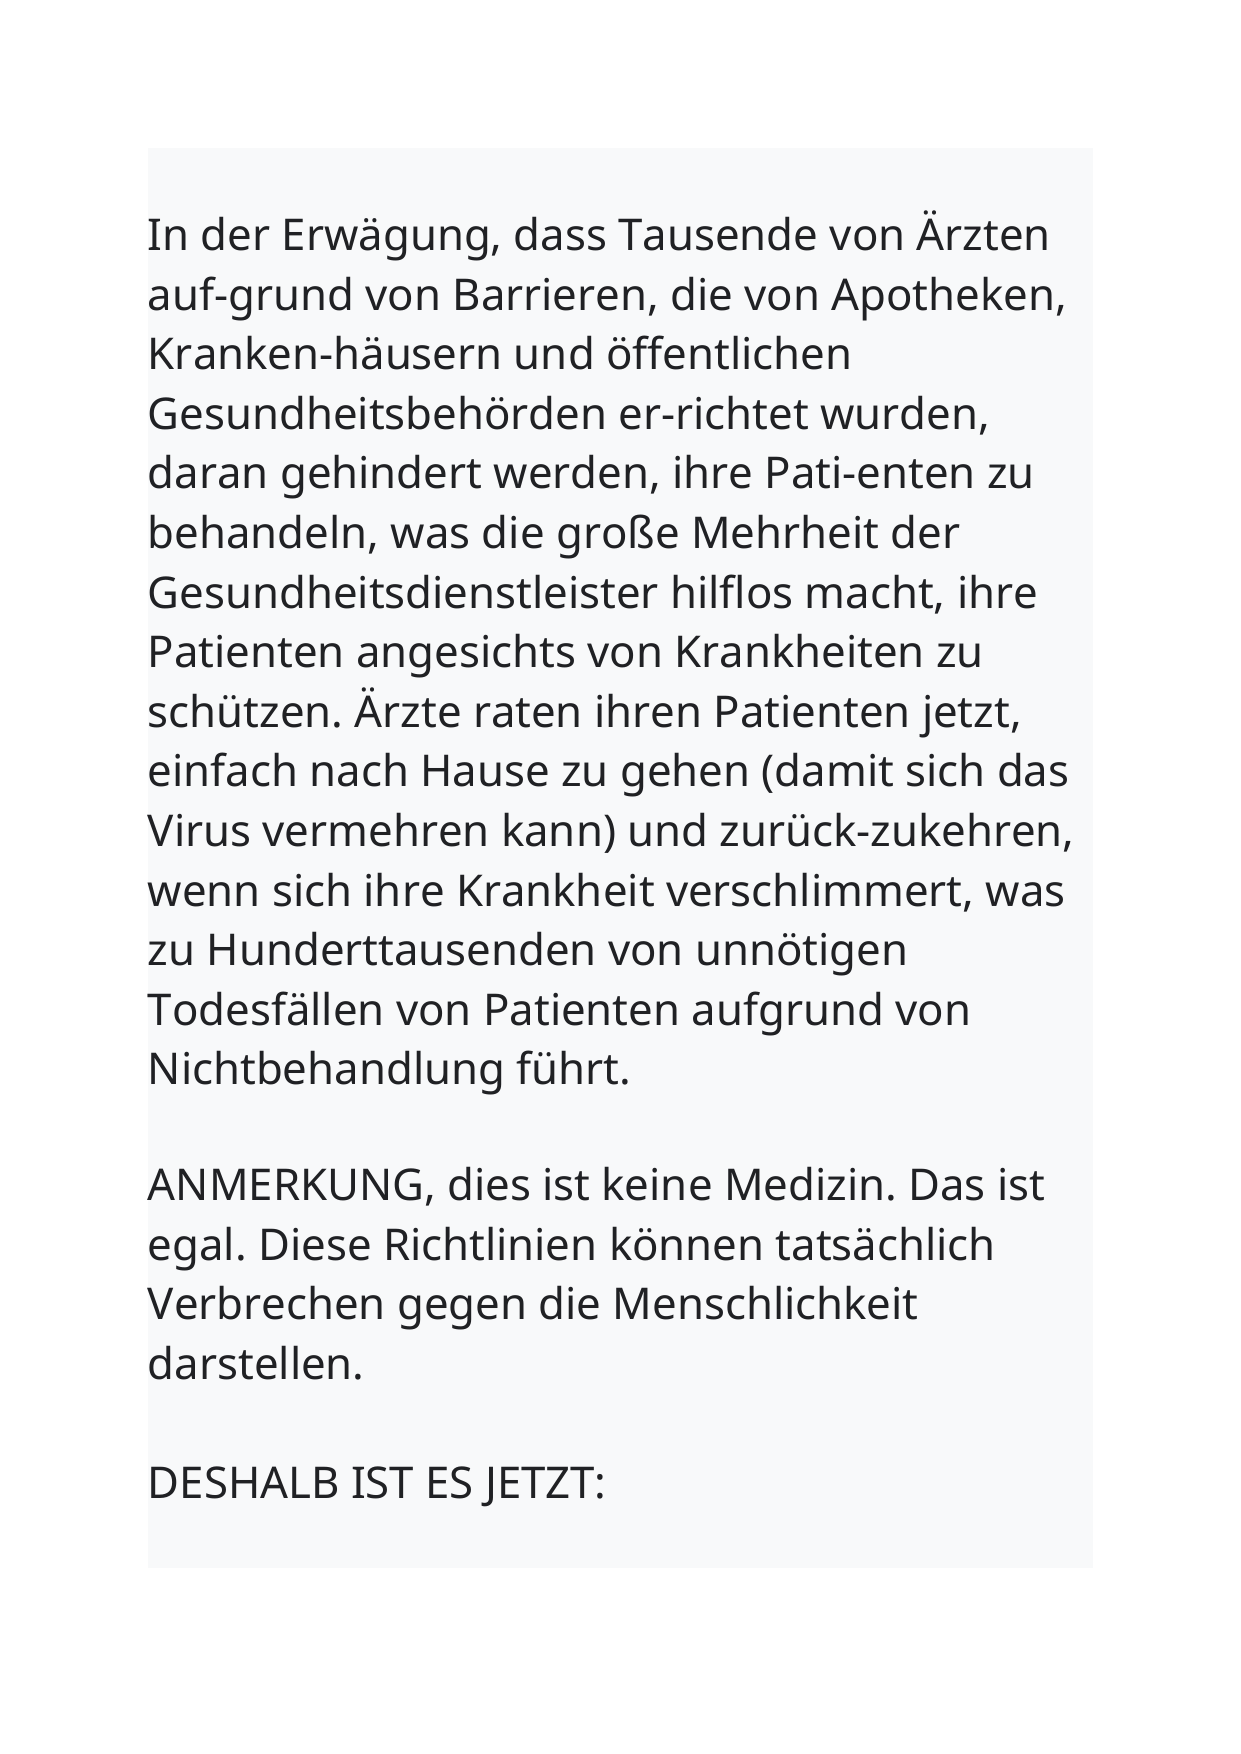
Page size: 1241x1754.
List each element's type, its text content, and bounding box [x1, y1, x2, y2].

text In der Erwägung, dass Tausende von Ärzten auf-grund von Barrieren, die von Apotheken, Kranken-häusern und öffentlichen Gesundheitsbehörden er-richtet wurden, daran gehindert werden, ihre Pati-enten zu behandeln, was die große Mehrheit der Gesundheitsdienstleister hilflos macht, ihre Patienten angesichts von Krankheiten zu schützen. Ärzte raten ihren Patienten jetzt, einfach nach Hause zu gehen (damit sich das Virus vermehren kann) und zurück-zukehren, wenn sich ihre Krankheit verschlimmert, was zu Hunderttausenden von unnötigen Todesfällen von Patienten aufgrund von Nichtbehandlung führt. [148, 204, 1093, 1098]
text ANMERKUNG, dies ist keine Medizin. Das ist egal. Diese Richtlinien können tatsächlich Verbrechen gegen die Menschlichkeit darstellen. [148, 1154, 1093, 1392]
text DESHALB IST ES JETZT: [148, 1452, 1093, 1511]
